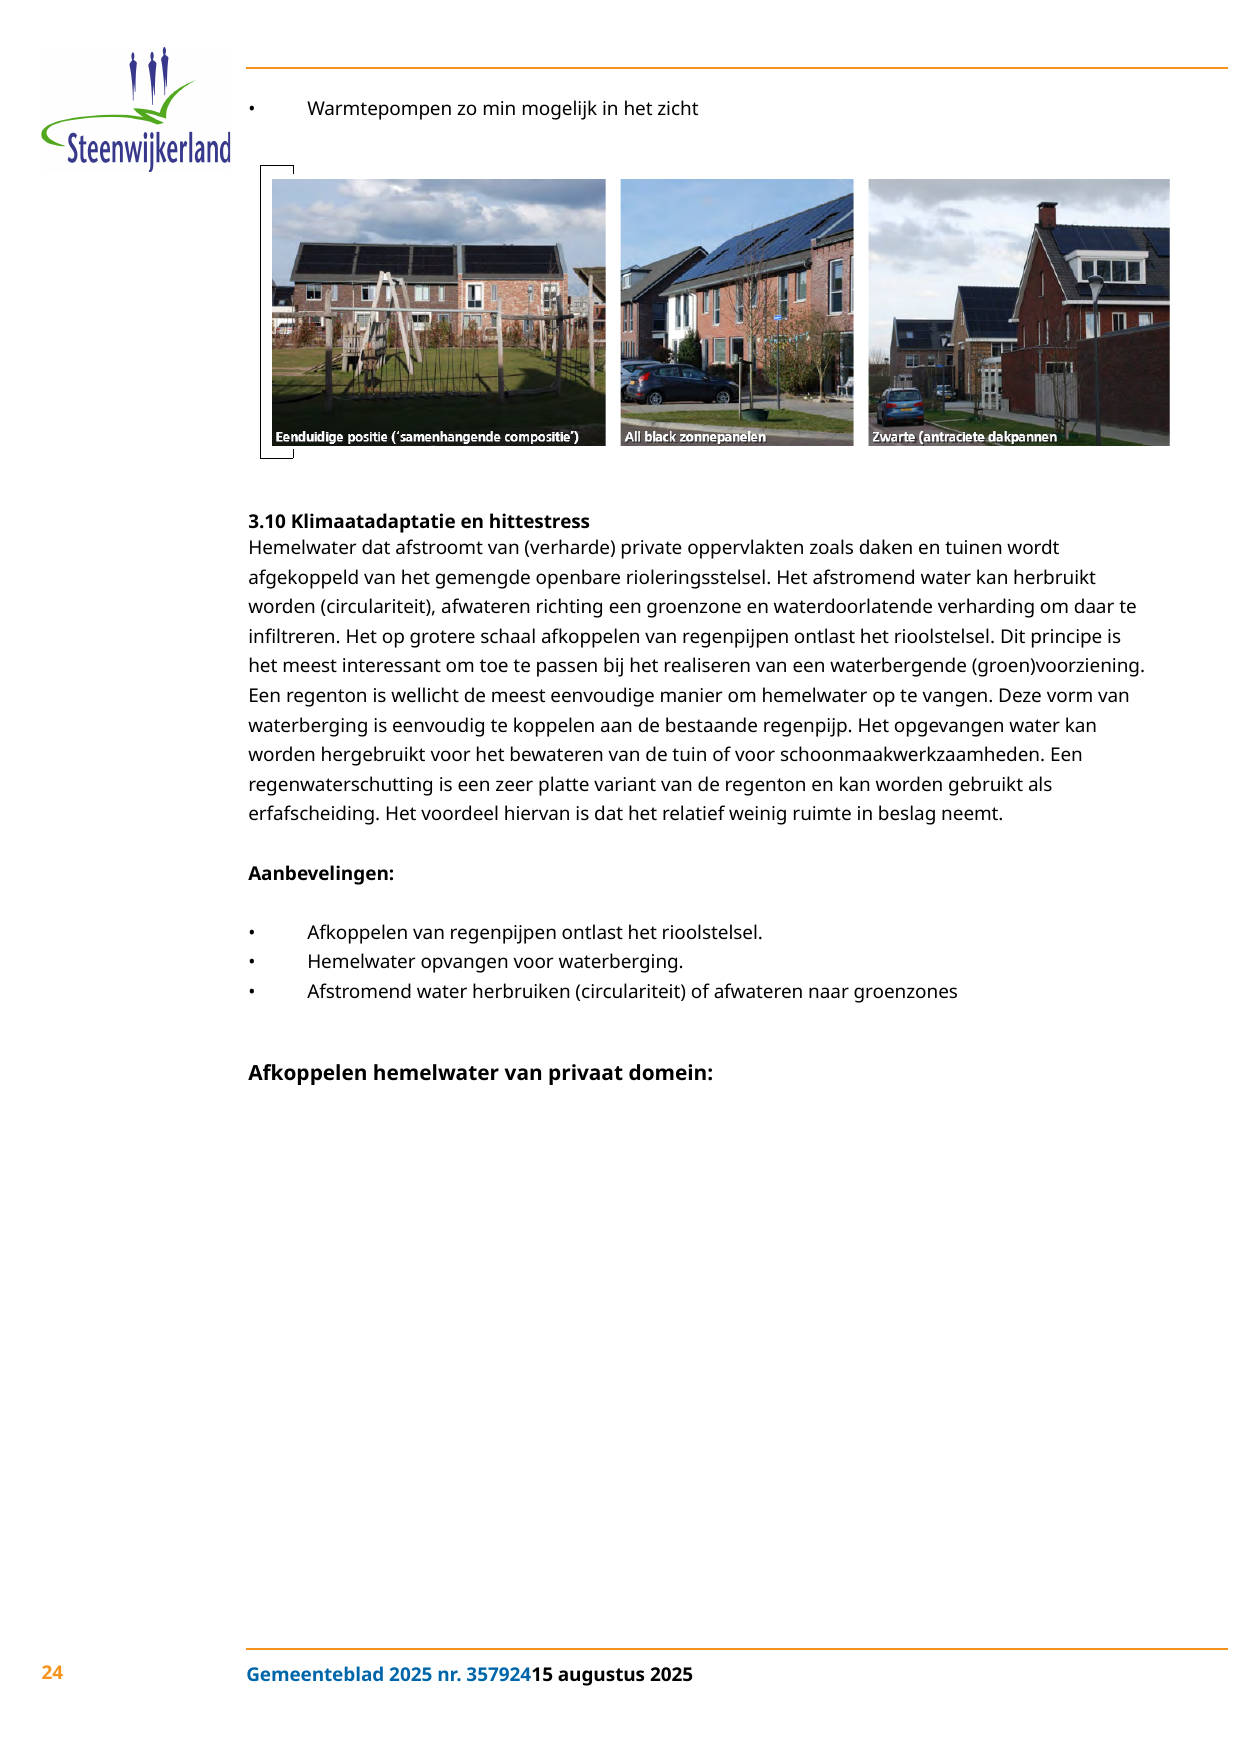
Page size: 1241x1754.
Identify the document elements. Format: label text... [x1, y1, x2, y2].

text Afkoppelen hemelwater van privaat domein: [248, 1058, 1152, 1086]
picture [268, 174, 1173, 449]
table_header Aanbevelingen: Afkoppelen van regenpijpen ontlast het rioolstelsel. Hemelwater opvangen voor waterberging. Afstromend water herbruiken (circulariteit) of afwateren naar groenzones [248, 860, 1152, 1004]
table_header Criteria: All black zonnepanelen, geen aluminium omlijsting Geen ‘willekeurige’ positie van zonnepanelen, Warmtepompen zo min mogelijk in het zicht [248, 95, 1152, 121]
text 3.10 Klimaatadaptatie en hittestress [248, 509, 1152, 534]
picture [41, 47, 231, 172]
text Hemelwater dat afstroomt van (verharde) private oppervlakten zoals daken en tuinen wordt afgekoppeld van het gemengde openbare rioleringsstelsel. Het afstromend water kan herbruikt worden (circulariteit), afwateren richting een groenzone en waterdoorlatende verharding om daar te infiltreren. Het op grotere schaal afkoppelen van regenpijpen ontlast het rioolstelsel. Dit principe is het meest interessant om toe te passen bij het realiseren van een waterbergende (groen)voorziening. Een regenton is wellicht de meest eenvoudige manier om hemelwater op te vangen. Deze vorm van waterberging is eenvoudig te koppelen aan de bestaande regenpijp. Het opgevangen water kan worden hergebruikt voor het bewateren van de tuin of voor schoonmaakwerkzaamheden. Een regenwaterschutting is een zeer platte variant van de regenton en kan worden gebruikt als erfafscheiding. Het voordeel hiervan is dat het relatief weinig ruimte in beslag neemt. [248, 534, 1152, 826]
